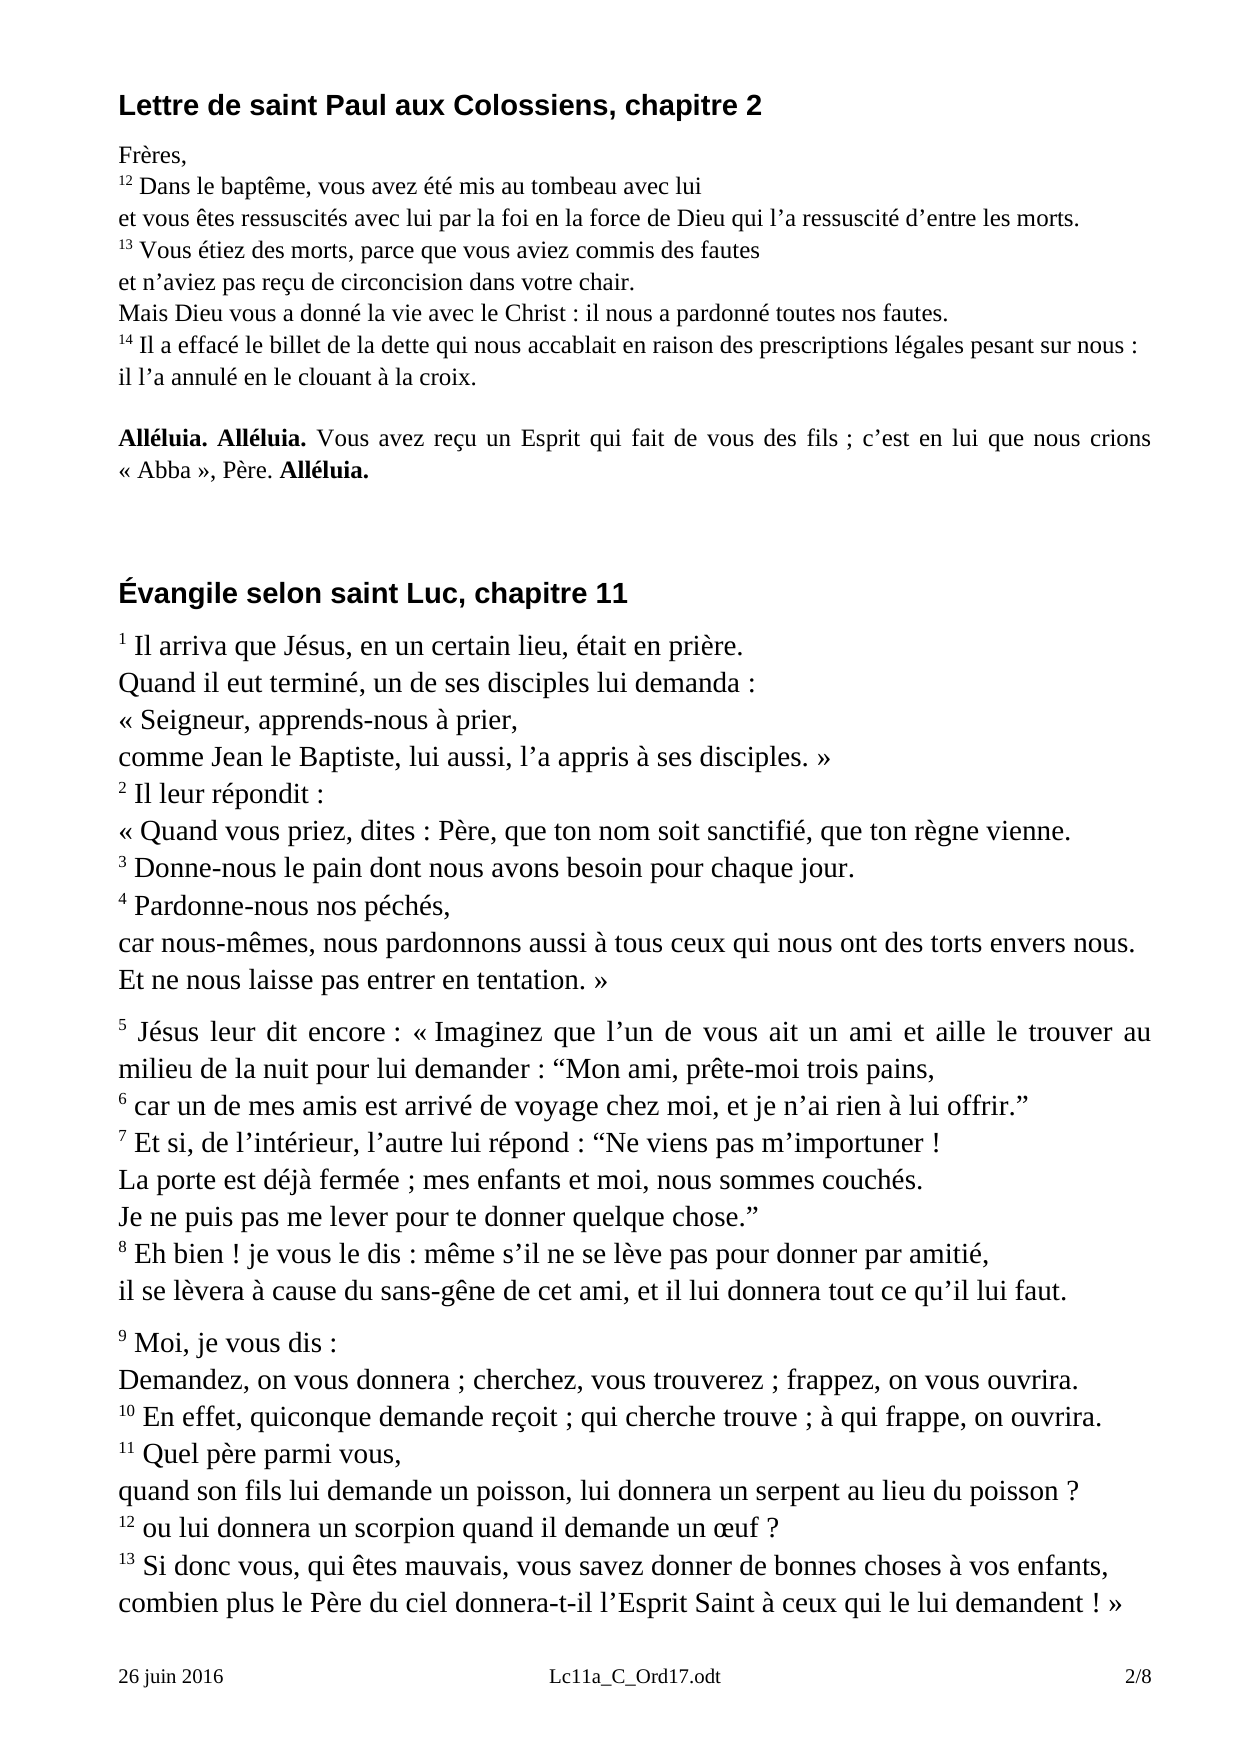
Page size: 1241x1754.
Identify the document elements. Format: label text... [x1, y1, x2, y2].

text 7 Et si, de l’intérieur, l’autre lui répond : “Ne viens pas m’importuner ! [118, 1126, 1152, 1158]
text 6 car un de mes amis est arrivé de voyage chez moi, et je n’ai rien à lui offrir.” [118, 1089, 1152, 1121]
text « Quand vous priez, dites : Père, que ton nom soit sanctifié, que ton règne vienne. [118, 815, 1152, 847]
text 2 Il leur répondit : [118, 778, 1152, 810]
text et vous êtes ressuscités avec lui par la foi en la force de Dieu qui l’a ressuscité d’entre les morts. [118, 204, 1152, 232]
subtitle Lettre de saint Paul aux Colossiens, chapitre 2 [118, 88, 1152, 121]
text 8 Eh bien ! je vous le dis : même s’il ne se lève pas pour donner par amitié, [118, 1237, 1152, 1270]
text Mais Dieu vous a donné la vie avec le Christ : il nous a pardonné toutes nos fautes. [118, 299, 1152, 327]
text Frères, [118, 141, 1152, 168]
text quand son fils lui demande un poisson, lui donnera un serpent au lieu du poisson ? [118, 1475, 1152, 1507]
text 14 Il a effacé le billet de la dette qui nous accablait en raison des prescriptions légales pesant sur nous : [118, 331, 1152, 359]
text et n’aviez pas reçu de circoncision dans votre chair. [118, 268, 1152, 296]
text comme Jean le Baptiste, lui aussi, l’a appris à ses disciples. » [118, 741, 1152, 773]
text il l’a annulé en le clouant à la croix. [118, 363, 1152, 391]
text 13 Vous étiez des morts, parce que vous aviez commis des fautes [118, 236, 1152, 264]
text 12 ou lui donnera un scorpion quand il demande un œuf ? [118, 1512, 1152, 1544]
text 13 Si donc vous, qui êtes mauvais, vous savez donner de bonnes choses à vos enfants, [118, 1549, 1152, 1581]
text car nous-mêmes, nous pardonnons aussi à tous ceux qui nous ont des torts envers nous. [118, 926, 1152, 958]
text combien plus le Père du ciel donnera-t-il l’Esprit Saint à ceux qui le lui demandent ! » [118, 1586, 1152, 1618]
text « Seigneur, apprends-nous à prier, [118, 703, 1152, 736]
text Alléluia. Alléluia. Vous avez reçu un Esprit qui fait de vous des fils ; c’est en lui que nous crions « Abba », Père. Alléluia. [118, 424, 1152, 484]
text 1 Il arriva que Jésus, en un certain lieu, était en prière. [118, 629, 1152, 662]
text il se lèvera à cause du sans-gêne de cet ami, et il lui donnera tout ce qu’il lui faut. [118, 1274, 1152, 1307]
text La porte est déjà fermée ; mes enfants et moi, nous sommes couchés. [118, 1163, 1152, 1196]
text Demandez, on vous donnera ; cherchez, vous trouverez ; frappez, on vous ouvrira. [118, 1363, 1152, 1396]
text 12 Dans le baptême, vous avez été mis au tombeau avec lui [118, 172, 1152, 200]
text Quand il eut terminé, un de ses disciples lui demanda : [118, 666, 1152, 699]
text Je ne puis pas me lever pour te donner quelque chose.” [118, 1200, 1152, 1233]
text 3 Donne-nous le pain dont nous avons besoin pour chaque jour. [118, 852, 1152, 884]
subtitle Évangile selon saint Luc, chapitre 11 [118, 577, 1152, 610]
text 4 Pardonne-nous nos péchés, [118, 889, 1152, 921]
text 10 En effet, quiconque demande reçoit ; qui cherche trouve ; à qui frappe, on ouvrira. [118, 1401, 1152, 1433]
text Et ne nous laisse pas entrer en tentation. » [118, 963, 1152, 995]
text 5 Jésus leur dit encore : « Imaginez que l’un de vous ait un ami et aille le trouver au milieu de la nuit pour lui demander : “Mon ami, prête-moi trois pains, [118, 1015, 1152, 1084]
text 11 Quel père parmi vous, [118, 1438, 1152, 1470]
text 9 Moi, je vous dis : [118, 1326, 1152, 1359]
